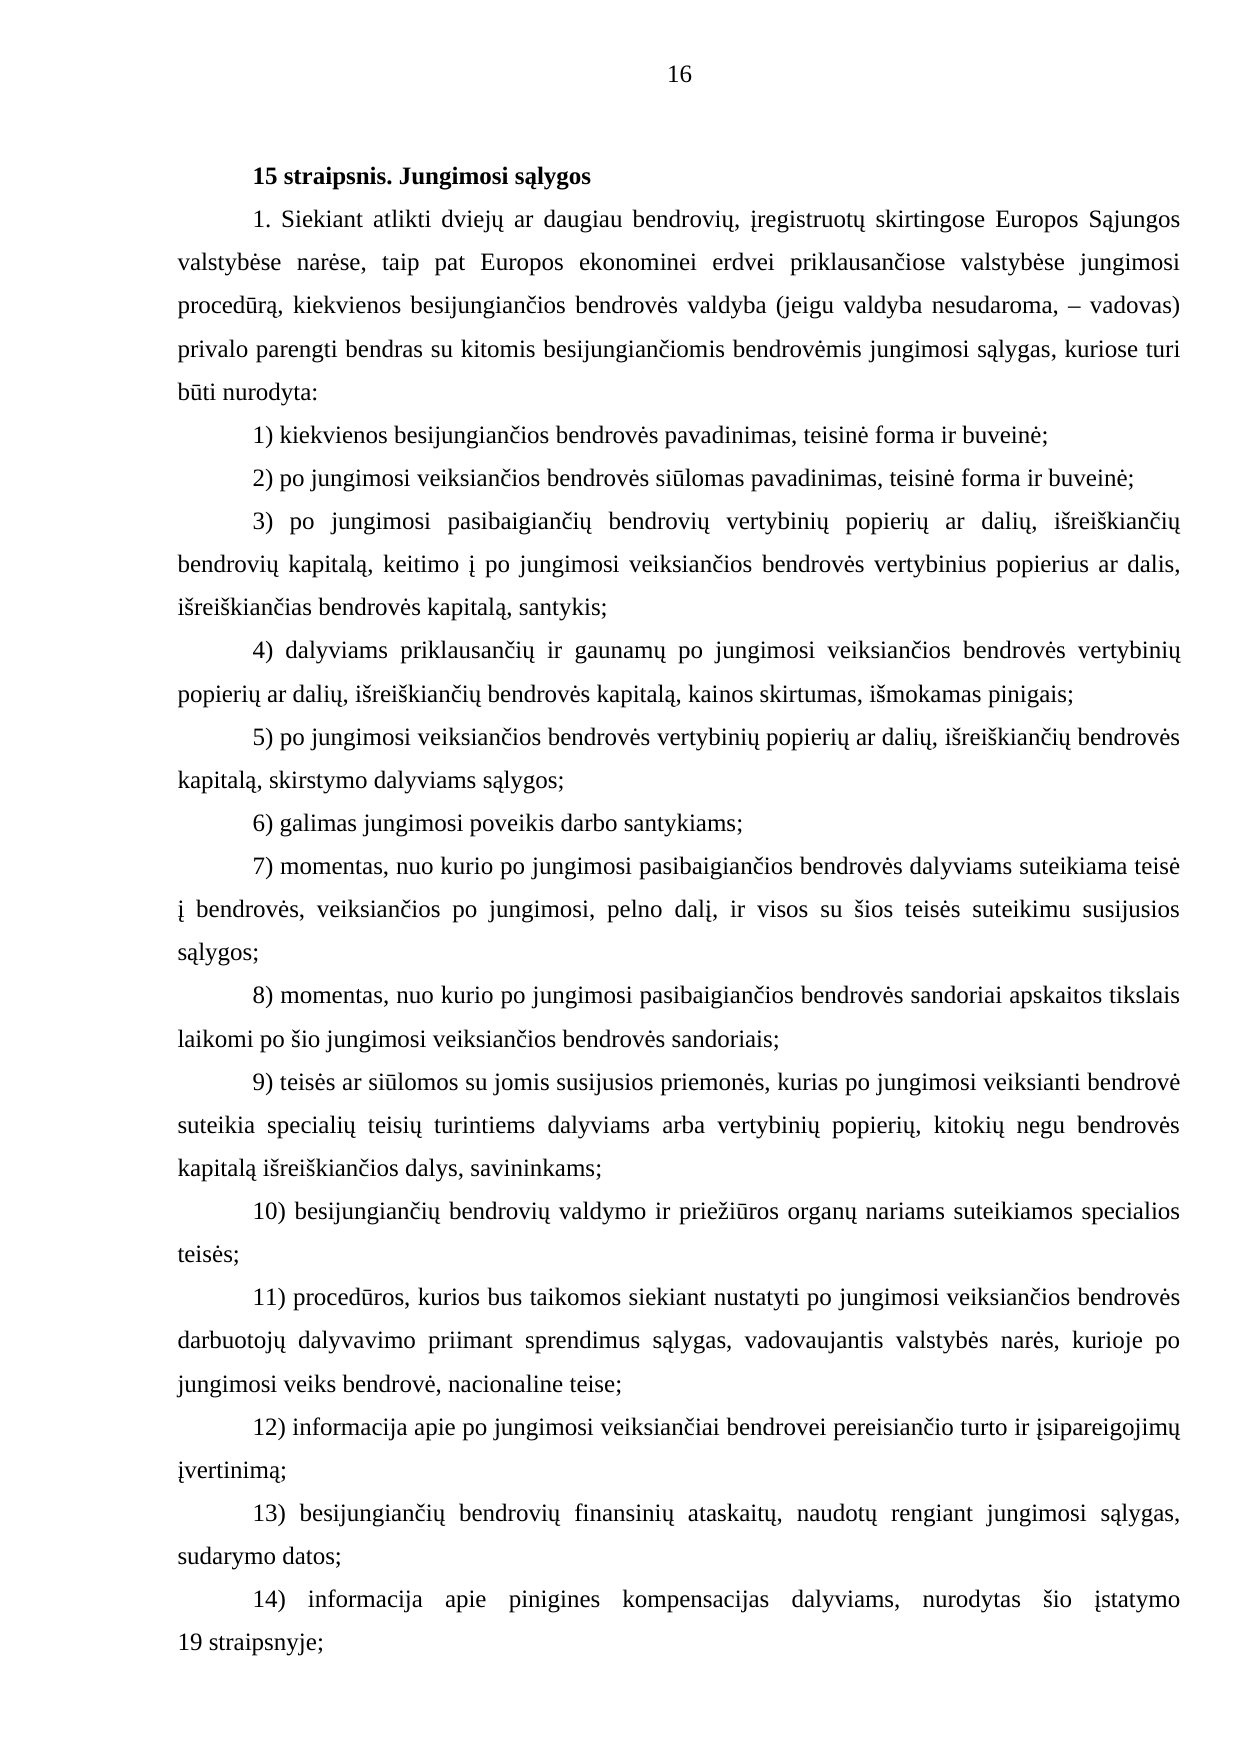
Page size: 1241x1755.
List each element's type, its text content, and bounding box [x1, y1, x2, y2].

text 5) po jungimosi veiksiančios bendrovės vertybinių popierių ar dalių, išreiškiančių bendrovės kapitalą, skirstymo dalyviams sąlygos; [177, 722, 1181, 794]
text 14) informacija apie pinigines kompensacijas dalyviams, nurodytas šio įstatymo 19 straipsnyje; [177, 1584, 1181, 1656]
text 9) teisės ar siūlomos su jomis susijusios priemonės, kurias po jungimosi veiksianti bendrovė suteikia specialių teisių turintiems dalyviams arba vertybinių popierių, kitokių negu bendrovės kapitalą išreiškiančios dalys, savininkams; [177, 1067, 1181, 1182]
text 3) po jungimosi pasibaigiančių bendrovių vertybinių popierių ar dalių, išreiškiančių bendrovių kapitalą, keitimo į po jungimosi veiksiančios bendrovės vertybinius popierius ar dalis, išreiškiančias bendrovės kapitalą, santykis; [177, 506, 1181, 621]
text 15 straipsnis. Jungimosi sąlygos [177, 161, 1181, 190]
text 10) besijungiančių bendrovių valdymo ir priežiūros organų nariams suteikiamos specialios teisės; [177, 1196, 1181, 1268]
text 1) kiekvienos besijungiančios bendrovės pavadinimas, teisinė forma ir buveinė; [177, 420, 1181, 449]
text 11) procedūros, kurios bus taikomos siekiant nustatyti po jungimosi veiksiančios bendrovės darbuotojų dalyvavimo priimant sprendimus sąlygas, vadovaujantis valstybės narės, kurioje po jungimosi veiks bendrovė, nacionaline teise; [177, 1282, 1181, 1397]
text 1. Siekiant atlikti dviejų ar daugiau bendrovių, įregistruotų skirtingose Europos Sąjungos valstybėse narėse, taip pat Europos ekonominei erdvei priklausančiose valstybėse jungimosi procedūrą, kiekvienos besijungiančios bendrovės valdyba (jeigu valdyba nesudaroma, – vadovas) privalo parengti bendras su kitomis besijungiančiomis bendrovėmis jungimosi sąlygas, kuriose turi būti nurodyta: [177, 204, 1181, 406]
text 7) momentas, nuo kurio po jungimosi pasibaigiančios bendrovės dalyviams suteikiama teisė į bendrovės, veiksiančios po jungimosi, pelno dalį, ir visos su šios teisės suteikimu susijusios sąlygos; [177, 851, 1181, 966]
text 2) po jungimosi veiksiančios bendrovės siūlomas pavadinimas, teisinė forma ir buveinė; [177, 463, 1181, 492]
text 6) galimas jungimosi poveikis darbo santykiams; [177, 808, 1181, 837]
text 13) besijungiančių bendrovių finansinių ataskaitų, naudotų rengiant jungimosi sąlygas, sudarymo datos; [177, 1498, 1181, 1570]
text 12) informacija apie po jungimosi veiksiančiai bendrovei pereisiančio turto ir įsipareigojimų įvertinimą; [177, 1412, 1181, 1484]
text 8) momentas, nuo kurio po jungimosi pasibaigiančios bendrovės sandoriai apskaitos tikslais laikomi po šio jungimosi veiksiančios bendrovės sandoriais; [177, 981, 1181, 1052]
text 4) dalyviams priklausančių ir gaunamų po jungimosi veiksiančios bendrovės vertybinių popierių ar dalių, išreiškiančių bendrovės kapitalą, kainos skirtumas, išmokamas pinigais; [177, 636, 1181, 707]
